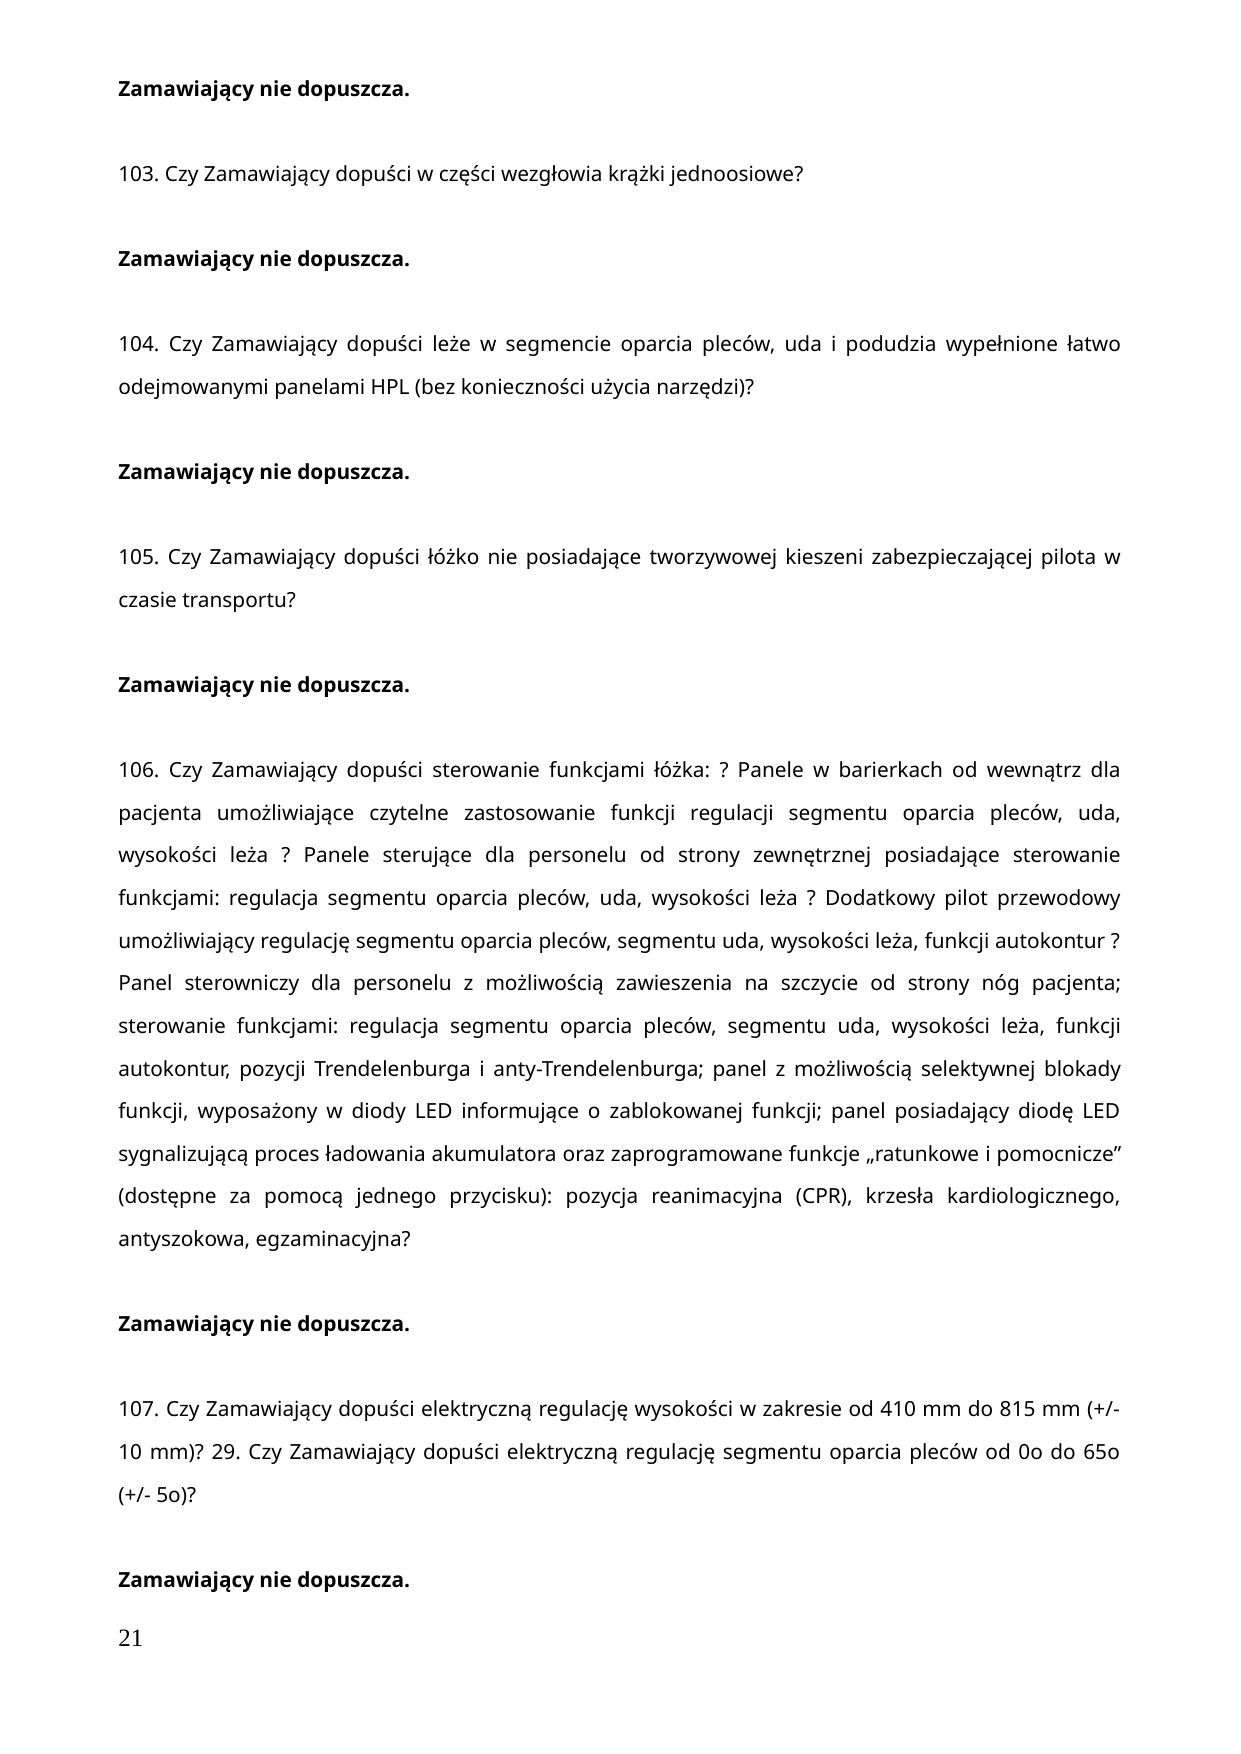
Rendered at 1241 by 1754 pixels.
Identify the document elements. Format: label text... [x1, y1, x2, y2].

text Zamawiający nie dopuszcza. [118, 1309, 1122, 1338]
text 107. Czy Zamawiający dopuści elektryczną regulację wysokości w zakresie od 410 mm do 815 mm (+/- 10 mm)? 29. Czy Zamawiający dopuści elektryczną regulację segmentu oparcia pleców od 0o do 65o (+/- 5o)? [118, 1394, 1122, 1508]
text Zamawiający nie dopuszcza. [118, 1565, 1122, 1593]
text 106. Czy Zamawiający dopuści sterowanie funkcjami łóżka: ? Panele w barierkach od wewnątrz dla pacjenta umożliwiające czytelne zastosowanie funkcji regulacji segmentu oparcia pleców, uda, wysokości leża ? Panele sterujące dla personelu od strony zewnętrznej posiadające sterowanie funkcjami: regulacja segmentu oparcia pleców, uda, wysokości leża ? Dodatkowy pilot przewodowy umożliwiający regulację segmentu oparcia pleców, segmentu uda, wysokości leża, funkcji autokontur ? Panel sterowniczy dla personelu z możliwością zawieszenia na szczycie od strony nóg pacjenta; sterowanie funkcjami: regulacja segmentu oparcia pleców, segmentu uda, wysokości leża, funkcji autokontur, pozycji Trendelenburga i anty-Trendelenburga; panel z możliwością selektywnej blokady funkcji, wyposażony w diody LED informujące o zablokowanej funkcji; panel posiadający diodę LED sygnalizującą proces ładowania akumulatora oraz zaprogramowane funkcje „ratunkowe i pomocnicze” (dostępne za pomocą jednego przycisku): pozycja reanimacyjna (CPR), krzesła kardiologicznego, antyszokowa, egzaminacyjna? [118, 755, 1122, 1252]
text Zamawiający nie dopuszcza. [118, 244, 1122, 273]
text Zamawiający nie dopuszcza. [118, 670, 1122, 699]
text Zamawiający nie dopuszcza. [118, 74, 1122, 102]
text 104. Czy Zamawiający dopuści leże w segmencie oparcia pleców, uda i podudzia wypełnione łatwo odejmowanymi panelami HPL (bez konieczności użycia narzędzi)? [118, 329, 1122, 400]
text Zamawiający nie dopuszcza. [118, 457, 1122, 486]
text 105. Czy Zamawiający dopuści łóżko nie posiadające tworzywowej kieszeni zabezpieczającej pilota w czasie transportu? [118, 542, 1122, 613]
text 103. Czy Zamawiający dopuści w części wezgłowia krążki jednoosiowe? [118, 159, 1122, 187]
